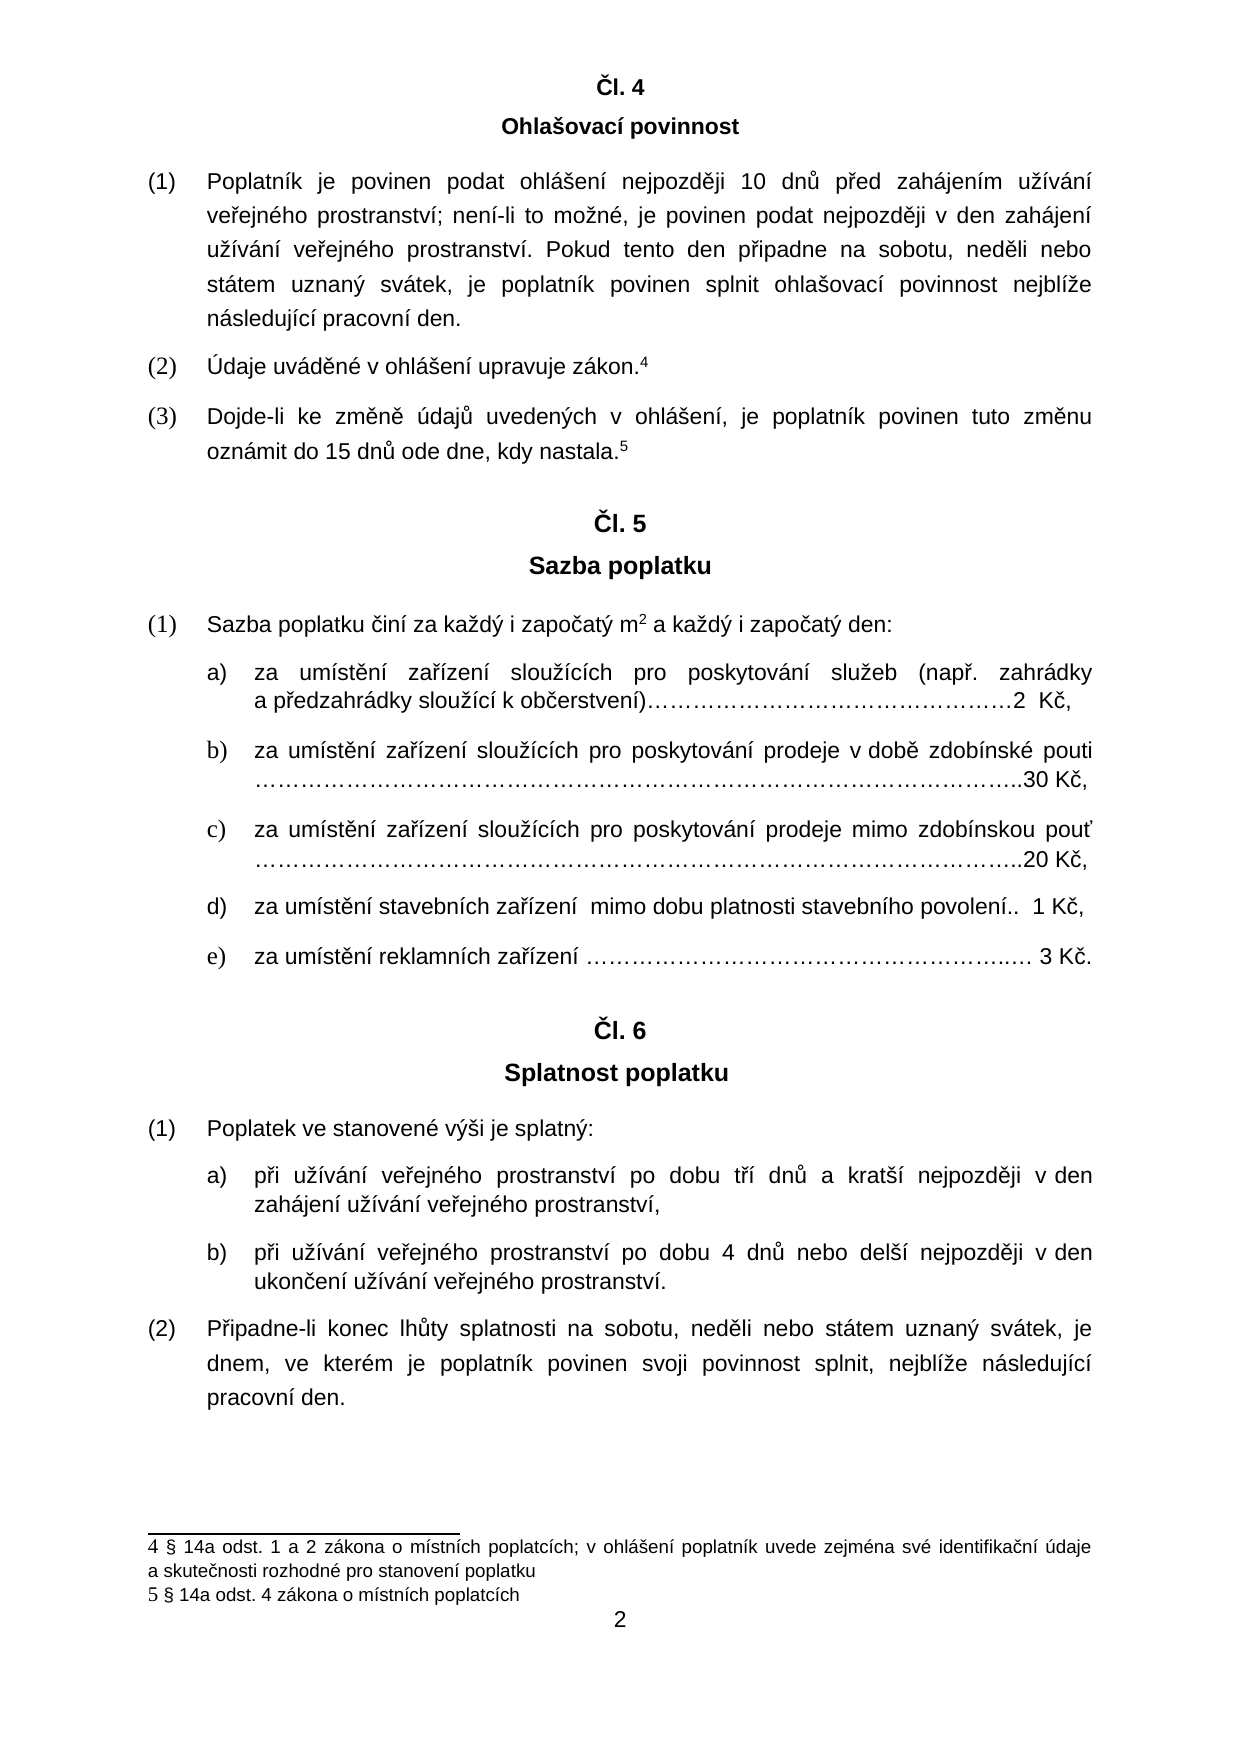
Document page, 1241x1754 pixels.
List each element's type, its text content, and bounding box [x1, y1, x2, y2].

text Sazba poplatku [148, 551, 1093, 579]
list Poplatník je povinen podat ohlášení nejpozději 10 dnů před zahájením užívání veřejného prostranství; není-li to možné, je povinen podat nejpozději v den zahájení užívání veřejného prostranství. Pokud tento den připadne na sobotu, neděli nebo státem uznaný svátek, je poplatník povinen splnit ohlašovací povinnost nejblíže následující pracovní den. [148, 168, 1093, 331]
list při užívání veřejného prostranství po dobu 4 dnů nebo delší nejpozději v den ukončení užívání veřejného prostranství. [207, 1239, 1093, 1294]
text Splatnost poplatku [148, 1057, 1093, 1086]
list § 14a odst. 1 a 2 zákona o místních poplatcích; v ohlášení poplatník uvede zejména své identifikační údaje a skutečnosti rozhodné pro stanovení poplatku [148, 1534, 1093, 1582]
list Připadne-li konec lhůty splatnosti na sobotu, neděli nebo státem uznaný svátek, je dnem, ve kterém je poplatník povinen svoji povinnost splnit, nejblíže následující pracovní den. [148, 1315, 1093, 1410]
text Čl. 4 [148, 74, 1093, 100]
list Dojde-li ke změně údajů uvedených v ohlášení, je poplatník povinen tuto změnu oznámit do 15 dnů ode dne, kdy nastala. [148, 401, 1093, 464]
list Poplatek ve stanovené výši je splatný: [148, 1115, 1093, 1142]
text Čl. 5 [148, 509, 1093, 538]
list § 14a odst. 4 zákona o místních poplatcích [148, 1582, 1093, 1606]
list za umístění zařízení sloužících pro poskytování prodeje mimo zdobínskou pouť ………………………………………………………………………………………..20 Kč, [207, 814, 1093, 872]
list za umístění zařízení sloužících pro poskytování prodeje v době zdobínské pouti ………………………………………………………………………………………..30 Kč, [207, 735, 1093, 793]
text Čl. 6 [148, 1016, 1093, 1045]
list Údaje uváděné v ohlášení upravuje zákon. [148, 351, 1093, 380]
list za umístění stavebních zařízení mimo dobu platnosti stavebního povolení.. 1 Kč, [207, 893, 1093, 919]
list při užívání veřejného prostranství po dobu tří dnů a kratší nejpozději v den zahájení užívání veřejného prostranství, [207, 1162, 1093, 1217]
list za umístění reklamních zařízení ………………………………………………..… 3 Kč. [207, 941, 1093, 970]
list za umístění zařízení sloužících pro poskytování služeb (např. zahrádky a předzahrádky sloužící k občerstvení)…………………………………………2 Kč, [207, 658, 1093, 714]
list Sazba poplatku činí za každý i započatý m2 a každý i započatý den: [148, 609, 1093, 637]
text Ohlašovací povinnost [148, 113, 1093, 139]
